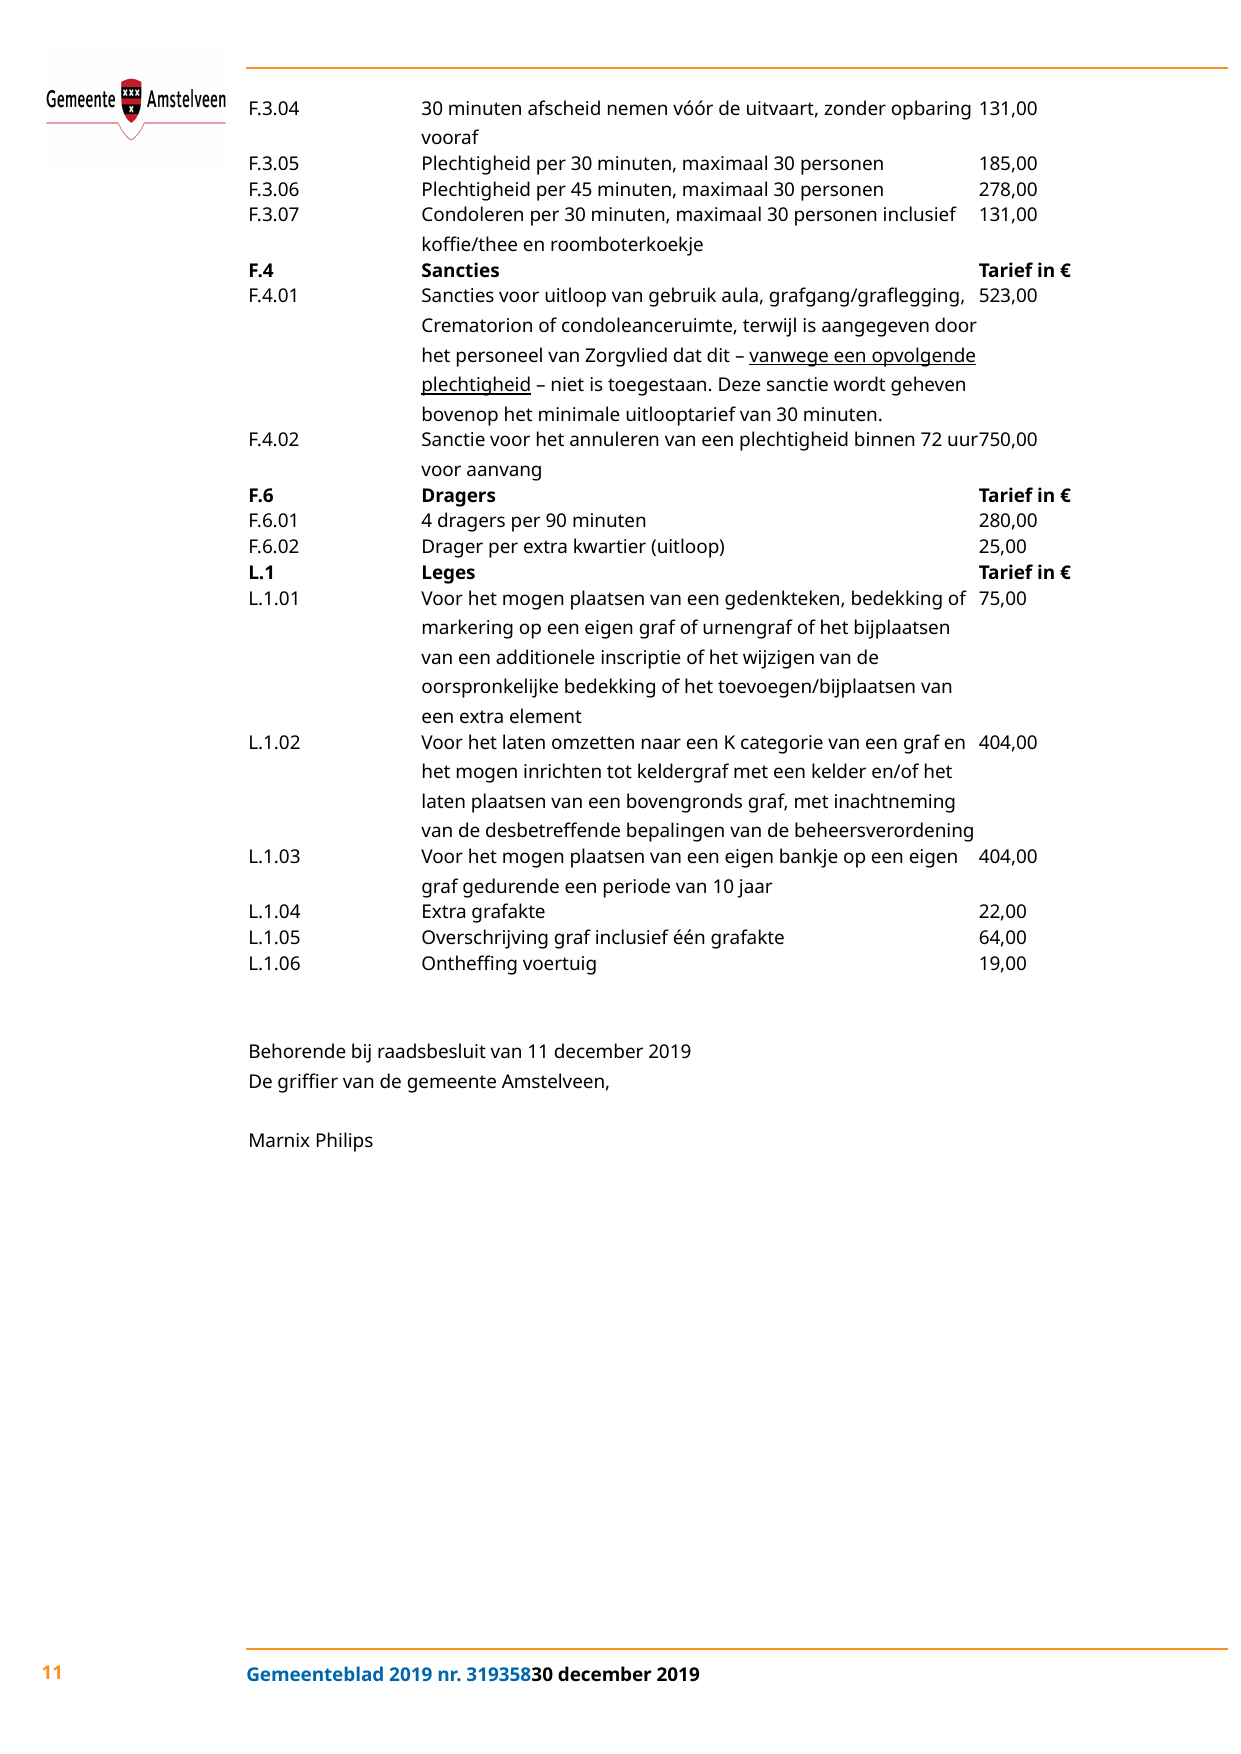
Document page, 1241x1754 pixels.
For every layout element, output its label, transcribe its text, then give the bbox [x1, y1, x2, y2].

text De griffier van de gemeente Amstelveen, [248, 1068, 1152, 1094]
table_cell F.3.05 [248, 150, 421, 176]
table_cell F.6.01 [248, 508, 421, 533]
table_cell Tarief in € [979, 257, 1152, 283]
table_cell Tarief in € [979, 559, 1152, 585]
table_cell 185,00 [979, 150, 1152, 176]
table_cell Extra grafakte [421, 899, 978, 924]
table_cell Voor het laten omzetten naar een K categorie van een graf en het mogen inrichten tot keldergraf met een kelder en/of het laten plaatsen van een bovengronds graf, met inachtneming van de desbetreffende bepalingen van de beheersverordening [421, 729, 978, 843]
table_cell 30 minuten afscheid nemen vóór de uitvaart, zonder opbaring vooraf [421, 95, 978, 150]
picture [41, 47, 231, 172]
table_cell Leges [421, 559, 978, 585]
table_cell 4 dragers per 90 minuten [421, 508, 978, 533]
table_cell L.1.02 [248, 729, 421, 843]
table_cell F.6 [248, 482, 421, 508]
table_cell Drager per extra kwartier (uitloop) [421, 534, 978, 559]
table_cell Plechtigheid per 30 minuten, maximaal 30 personen [421, 150, 978, 176]
table_cell Voor het mogen plaatsen van een gedenkteken, bedekking of markering op een eigen graf of urnengraf of het bijplaatsen van een additionele inscriptie of het wijzigen van de oorspronkelijke bedekking of het toevoegen/bijplaatsen van een extra element [421, 585, 978, 729]
table_cell 75,00 [979, 585, 1152, 729]
table_cell 25,00 [979, 534, 1152, 559]
table_cell Sanctie voor het annuleren van een plechtigheid binnen 72 uur voor aanvang [421, 427, 978, 482]
table_cell F.3.07 [248, 202, 421, 257]
text Behorende bij raadsbesluit van 11 december 2019 [248, 1038, 1152, 1064]
table_cell 404,00 [979, 729, 1152, 843]
table_cell Tarief in € [979, 482, 1152, 508]
table_cell Sancties voor uitloop van gebruik aula, grafgang/graflegging, Crematorion of condoleanceruimte, terwijl is aangegeven door het personeel van Zorgvlied dat dit – vanwege een opvolgende plechtigheid – niet is toegestaan. Deze sanctie wordt geheven bovenop het minimale uitlooptarief van 30 minuten. [421, 283, 978, 427]
table_cell F.4.02 [248, 427, 421, 482]
table_cell Sancties [421, 257, 978, 283]
table_cell 19,00 [979, 950, 1152, 976]
table_cell L.1.01 [248, 585, 421, 729]
table_cell F.3.04 [248, 95, 421, 150]
table_cell 64,00 [979, 925, 1152, 950]
table_cell Ontheffing voertuig [421, 950, 978, 976]
table_cell L.1.03 [248, 844, 421, 899]
table_cell 280,00 [979, 508, 1152, 533]
table_cell F.4.01 [248, 283, 421, 427]
text Marnix Philips [248, 1127, 1152, 1153]
table_cell 22,00 [979, 899, 1152, 924]
table_cell L.1.06 [248, 950, 421, 976]
table_cell 131,00 [979, 95, 1152, 150]
table_cell L.1 [248, 559, 421, 585]
table_cell F.3.06 [248, 176, 421, 202]
table_cell Voor het mogen plaatsen van een eigen bankje op een eigen graf gedurende een periode van 10 jaar [421, 844, 978, 899]
table_cell 131,00 [979, 202, 1152, 257]
table_cell F.4 [248, 257, 421, 283]
table_cell Plechtigheid per 45 minuten, maximaal 30 personen [421, 176, 978, 202]
table_cell L.1.04 [248, 899, 421, 924]
table_cell Condoleren per 30 minuten, maximaal 30 personen inclusief koffie/thee en roomboterkoekje [421, 202, 978, 257]
table_cell 278,00 [979, 176, 1152, 202]
table_cell 404,00 [979, 844, 1152, 899]
table_cell Overschrijving graf inclusief één grafakte [421, 925, 978, 950]
table_cell L.1.05 [248, 925, 421, 950]
table_cell Dragers [421, 482, 978, 508]
table_cell 523,00 [979, 283, 1152, 427]
table_cell F.6.02 [248, 534, 421, 559]
table_cell 750,00 [979, 427, 1152, 482]
